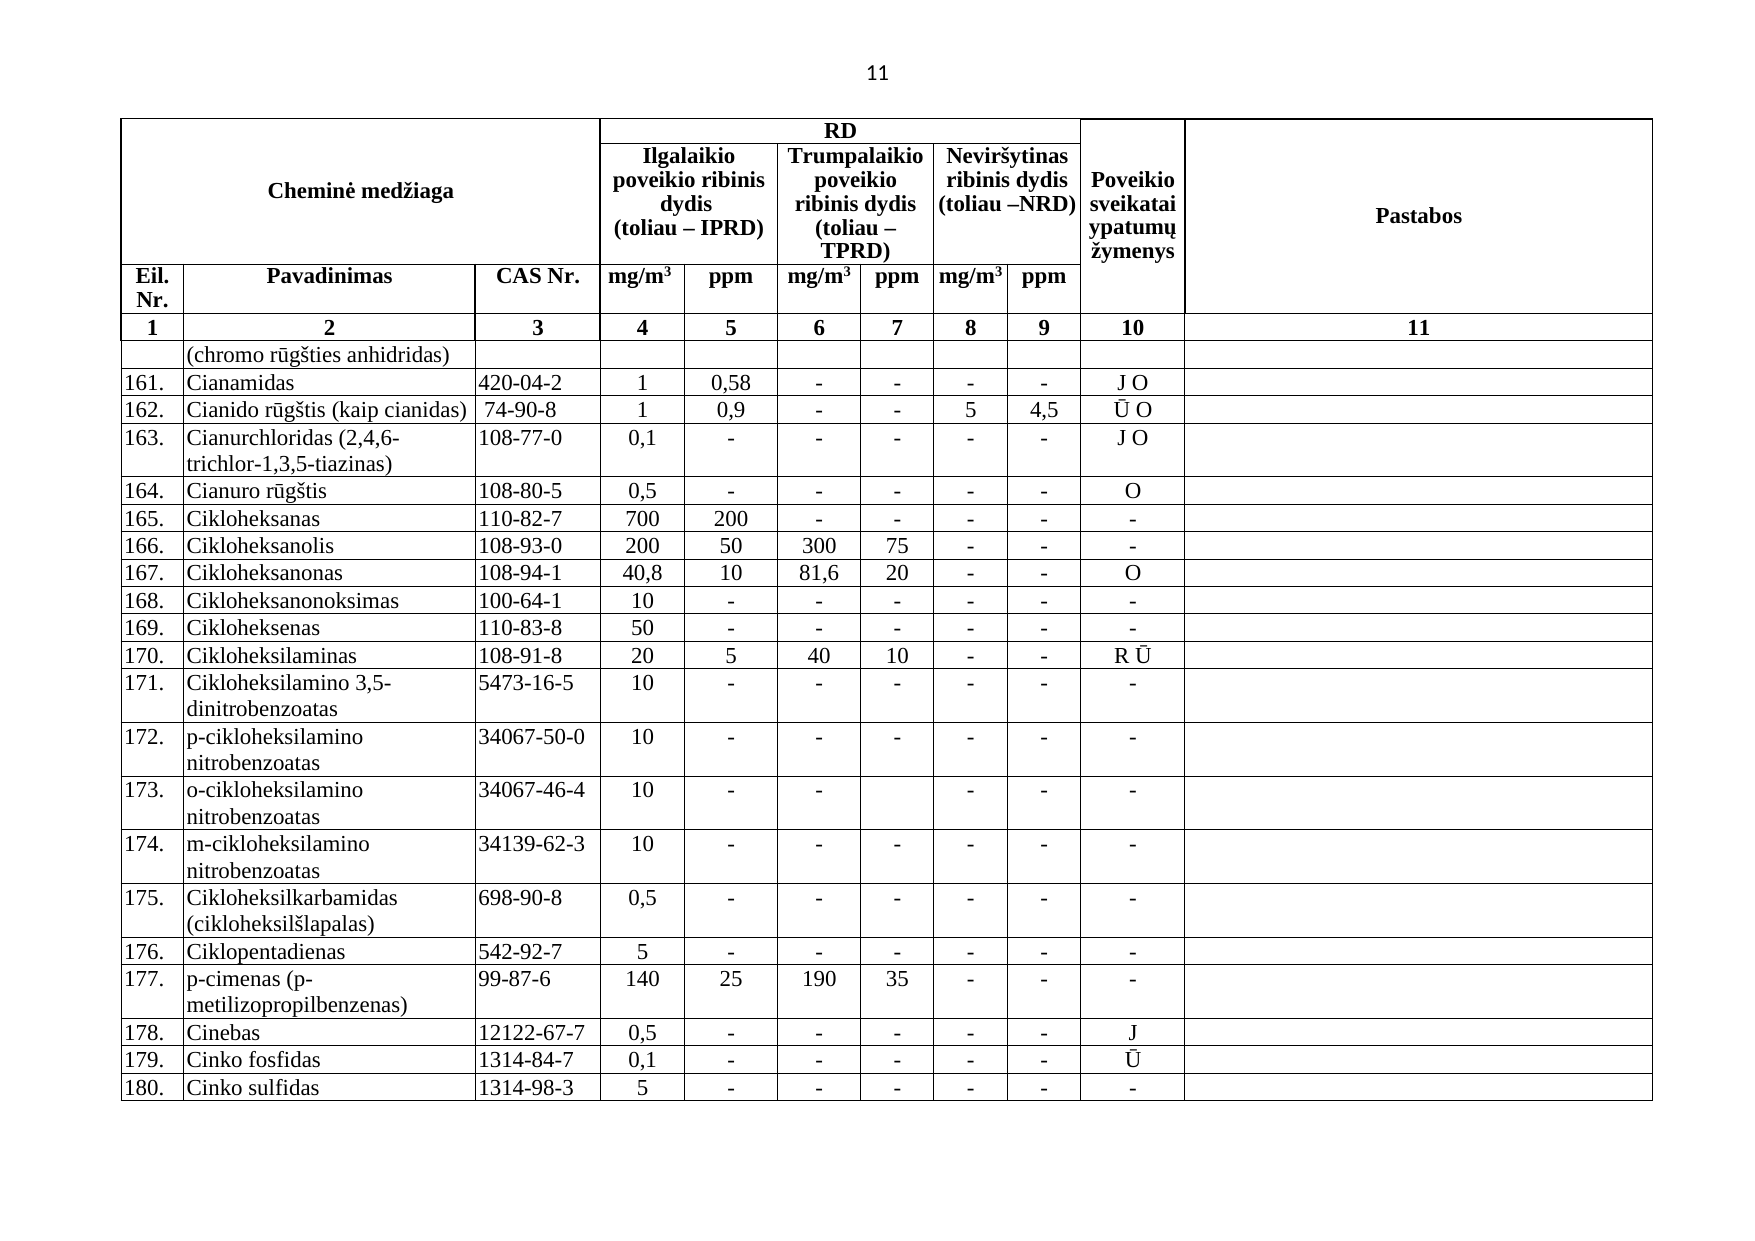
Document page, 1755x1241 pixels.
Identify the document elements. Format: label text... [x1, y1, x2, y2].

table_cell - [1081, 1074, 1184, 1100]
table_cell - [861, 1019, 933, 1045]
table_cell [1185, 341, 1652, 368]
table_cell - [1008, 884, 1080, 937]
table_cell 110-82-7 [476, 505, 600, 531]
table_cell Trumpalaikio poveikio ribinis dydis (toliau –TPRD) [778, 144, 933, 263]
table_cell [1185, 642, 1652, 668]
table_cell 34067-50-0 [476, 723, 600, 776]
table_cell 1 [122, 314, 183, 340]
table_cell Pavadinimas [184, 265, 474, 312]
table_cell [1185, 669, 1652, 722]
table_cell J [1081, 1019, 1184, 1045]
table_cell 170. [122, 642, 183, 668]
table_cell - [685, 424, 777, 476]
table_cell 171. [122, 669, 183, 722]
table_cell - [1008, 965, 1080, 1018]
table_cell Cikloheksanolis [184, 532, 475, 558]
table_cell 12122-67-7 [476, 1019, 600, 1045]
table_cell 5 [601, 938, 684, 964]
table_cell 108-80-5 [476, 477, 600, 504]
table_cell - [685, 830, 777, 883]
table_cell - [934, 505, 1007, 531]
table_cell 3 [476, 314, 599, 340]
table_cell 5 [601, 1074, 684, 1100]
table_cell - [1008, 1019, 1080, 1045]
table_cell 10 [601, 830, 684, 883]
table_cell Cinko fosfidas [184, 1046, 475, 1073]
table_cell Cikloheksanas [184, 505, 475, 531]
table_cell 190 [778, 965, 860, 1018]
table_cell Cianuro rūgštis [184, 477, 475, 504]
table_cell 420-04-2 [476, 369, 600, 395]
table_cell 0,5 [601, 884, 684, 937]
table_cell - [861, 1046, 933, 1073]
table_cell ppm [1008, 265, 1080, 312]
table_cell - [685, 938, 777, 964]
table_cell - [685, 884, 777, 937]
table_cell [1185, 1074, 1652, 1100]
table_cell - [778, 587, 860, 613]
table_cell - [861, 830, 933, 883]
table_cell - [685, 669, 777, 722]
table_cell - [778, 614, 860, 641]
table_cell - [861, 396, 933, 422]
table_cell 10 [1081, 314, 1184, 340]
table_cell [1185, 396, 1652, 422]
table_cell [1185, 884, 1652, 937]
table_cell 25 [685, 965, 777, 1018]
table_cell - [934, 1074, 1007, 1100]
table_cell Cikloheksilamino 3,5-dinitrobenzoatas [184, 669, 475, 722]
table_cell - [778, 884, 860, 937]
table_cell 700 [601, 505, 684, 531]
table_cell 35 [861, 965, 933, 1018]
table_cell - [1081, 532, 1184, 558]
table_cell - [1008, 723, 1080, 776]
table_cell [1185, 777, 1652, 829]
table_cell - [934, 341, 1007, 368]
table_cell - [861, 369, 933, 395]
table_cell 7 [861, 314, 933, 340]
table_cell 176. [122, 938, 183, 964]
table_cell p-cimenas (p-metilizopropilbenzenas) [184, 965, 475, 1018]
table_cell - [1008, 477, 1080, 504]
table_cell - [1081, 669, 1184, 722]
table_cell 0,5 [601, 1019, 684, 1045]
table_cell Eil. Nr. [122, 265, 183, 312]
table_cell J O [1081, 369, 1184, 395]
table_cell 2 [184, 314, 474, 340]
table_cell 8 [934, 314, 1007, 340]
table_cell 108-93-0 [476, 532, 600, 558]
table_cell 0,1 [601, 1046, 684, 1073]
table_header Pastabos [1186, 120, 1652, 312]
table_cell 0,5 [601, 477, 684, 504]
table_cell 10 [601, 587, 684, 613]
table_cell [1185, 369, 1652, 395]
table_cell - [934, 938, 1007, 964]
table_cell 140 [601, 965, 684, 1018]
table_cell - [778, 669, 860, 722]
table_cell - [685, 587, 777, 613]
table_cell [1081, 341, 1184, 368]
table_cell - [934, 369, 1007, 395]
table_cell J O [1081, 424, 1184, 476]
table_cell - [934, 1019, 1007, 1045]
table_cell - [778, 723, 860, 776]
table_cell [601, 341, 684, 368]
table_cell - [685, 341, 777, 368]
table_cell 10 [601, 723, 684, 776]
table_cell - [861, 1074, 933, 1100]
table_cell 200 [601, 532, 684, 558]
table_cell 34139-62-3 [476, 830, 600, 883]
table_cell - [1081, 723, 1184, 776]
table_cell - [861, 587, 933, 613]
table_cell - [685, 723, 777, 776]
table_cell [1185, 1046, 1652, 1073]
table_header Poveikio sveikatai ypatumų žymenys [1081, 120, 1184, 312]
table_cell - [1008, 532, 1080, 558]
table_cell - [685, 614, 777, 641]
table_cell - [778, 505, 860, 531]
table_cell 9 [1008, 314, 1080, 340]
table_cell - [778, 477, 860, 504]
table_cell Cikloheksilaminas [184, 642, 475, 668]
table_cell - [685, 1074, 777, 1100]
table_cell 300 [778, 532, 860, 558]
table_cell [1185, 587, 1652, 613]
table_cell [1185, 830, 1652, 883]
table_cell - [934, 587, 1007, 613]
table_cell 5473-16-5 [476, 669, 600, 722]
table_cell Ilgalaikio poveikio ribinis dydis (toliau – IPRD) [601, 144, 777, 263]
table_cell (chromo rūgšties anhidridas) [184, 341, 475, 368]
table_cell 178. [122, 1019, 183, 1045]
table_cell [1185, 938, 1652, 964]
table_cell 166. [122, 532, 183, 558]
table_cell - [1008, 830, 1080, 883]
table_cell 10 [685, 560, 777, 586]
table_cell 1 [601, 396, 684, 422]
table_cell - [778, 938, 860, 964]
table_cell 5 [934, 396, 1007, 422]
table_cell - [1008, 777, 1080, 829]
table_cell - [861, 614, 933, 641]
table_cell 179. [122, 1046, 183, 1073]
table_cell Cinko sulfidas [184, 1074, 475, 1100]
table_cell - [778, 777, 860, 829]
table_cell 167. [122, 560, 183, 586]
table_cell 163. [122, 424, 183, 476]
table_cell - [934, 884, 1007, 937]
table_cell - [861, 505, 933, 531]
table_cell 200 [685, 505, 777, 531]
table_cell 164. [122, 477, 183, 504]
table_cell 177. [122, 965, 183, 1018]
table_cell 169. [122, 614, 183, 641]
table_cell 4 [601, 314, 684, 340]
table_cell mg/m3 [778, 265, 860, 312]
table_cell Cikloheksilkarbamidas (cikloheksilšlapalas) [184, 884, 475, 937]
table_cell Cianamidas [184, 369, 475, 395]
table_cell 110-83-8 [476, 614, 600, 641]
table_cell 1314-98-3 [476, 1074, 600, 1100]
table_cell - [1081, 965, 1184, 1018]
table_cell 10 [861, 642, 933, 668]
table_cell 108-94-1 [476, 560, 600, 586]
table_cell 5 [685, 314, 777, 340]
table_cell Ū O [1081, 396, 1184, 422]
table_cell - [1081, 938, 1184, 964]
table_cell - [861, 477, 933, 504]
table_cell Ciklopentadienas [184, 938, 475, 964]
table_cell [476, 341, 600, 368]
table_cell 174. [122, 830, 183, 883]
table_cell 168. [122, 587, 183, 613]
table_cell 165. [122, 505, 183, 531]
table_cell ppm [685, 265, 777, 312]
table_cell - [934, 1046, 1007, 1073]
table_cell [861, 777, 933, 829]
table_cell - [934, 642, 1007, 668]
table_cell 11 [1185, 314, 1652, 340]
table_cell 1314-84-7 [476, 1046, 600, 1073]
table_cell 173. [122, 777, 183, 829]
table_cell - [934, 830, 1007, 883]
table_cell - [934, 723, 1007, 776]
table_cell - [778, 1019, 860, 1045]
table_cell 34067-46-4 [476, 777, 600, 829]
table_cell - [1081, 587, 1184, 613]
table_cell - [934, 965, 1007, 1018]
table_cell - [934, 532, 1007, 558]
table_cell 162. [122, 396, 183, 422]
table_cell [1185, 477, 1652, 504]
table_cell o-cikloheksilamino nitrobenzoatas [184, 777, 475, 829]
table_cell 4,5 [1008, 396, 1080, 422]
table_cell - [1081, 830, 1184, 883]
table_cell 6 [778, 314, 860, 340]
table_cell 50 [601, 614, 684, 641]
table_cell - [778, 424, 860, 476]
table_cell - [1008, 505, 1080, 531]
table_cell [1185, 505, 1652, 531]
table_cell 40 [778, 642, 860, 668]
table_cell mg/m3 [601, 265, 684, 312]
table_header Cheminė medžiaga [122, 119, 599, 263]
table_cell mg/m3 [934, 265, 1007, 312]
table_cell Cikloheksanonas [184, 560, 475, 586]
table_cell - [685, 1046, 777, 1073]
table_cell - [934, 669, 1007, 722]
table_cell 108-77-0 [476, 424, 600, 476]
table_cell - [1008, 1074, 1080, 1100]
table_cell 180. [122, 1074, 183, 1100]
table_cell - [778, 369, 860, 395]
table_cell 108-91-8 [476, 642, 600, 668]
table_cell 175. [122, 884, 183, 937]
table_cell - [1008, 424, 1080, 476]
table_cell 161. [122, 369, 183, 395]
table_cell [1185, 560, 1652, 586]
table_cell 50 [685, 532, 777, 558]
table_cell Cinebas [184, 1019, 475, 1045]
table_cell [1185, 532, 1652, 558]
table_cell - [934, 424, 1007, 476]
table_cell 20 [601, 642, 684, 668]
table_cell - [934, 614, 1007, 641]
table_cell 0,1 [601, 424, 684, 476]
table_cell 10 [601, 777, 684, 829]
table_cell [778, 341, 860, 368]
table_cell ppm [861, 265, 933, 312]
table_cell R Ū [1081, 642, 1184, 668]
table_cell 1 [601, 369, 684, 395]
table_cell - [861, 669, 933, 722]
table_cell - [685, 477, 777, 504]
table_cell CAS Nr. [476, 265, 599, 312]
table_cell 100-64-1 [476, 587, 600, 613]
table_cell Neviršytinas ribinis dydis (toliau –NRD) [934, 144, 1080, 263]
table_cell - [1008, 669, 1080, 722]
table_cell - [685, 777, 777, 829]
table_cell Ū [1081, 1046, 1184, 1073]
table_cell 542-92-7 [476, 938, 600, 964]
table_cell 10 [601, 669, 684, 722]
table_cell 81,6 [778, 560, 860, 586]
table_cell p-cikloheksilamino nitrobenzoatas [184, 723, 475, 776]
table_cell 172. [122, 723, 183, 776]
table_cell 20 [861, 560, 933, 586]
table_cell [122, 341, 183, 368]
table_cell - [861, 723, 933, 776]
table_cell 0,58 [685, 369, 777, 395]
table_cell O [1081, 560, 1184, 586]
table_cell - [1008, 560, 1080, 586]
table_cell 75 [861, 532, 933, 558]
table_cell - [861, 424, 933, 476]
table_cell - [1081, 614, 1184, 641]
table_cell Cianurchloridas (2,4,6-trichlor-1,3,5-tiazinas) [184, 424, 475, 476]
table_cell - [1081, 777, 1184, 829]
table_cell - [1008, 1046, 1080, 1073]
table_cell 5 [685, 642, 777, 668]
table_cell - [934, 560, 1007, 586]
table_cell m-cikloheksilamino nitrobenzoatas [184, 830, 475, 883]
table_cell - [934, 777, 1007, 829]
table_cell - [861, 884, 933, 937]
table_cell - [1008, 642, 1080, 668]
table_header RD [601, 119, 1080, 143]
table_cell Cianido rūgštis (kaip cianidas) [184, 396, 475, 422]
table_cell - [1008, 587, 1080, 613]
table_cell - [861, 341, 933, 368]
table_cell - [1008, 614, 1080, 641]
table_cell - [778, 396, 860, 422]
table_cell [1185, 424, 1652, 476]
table_cell - [934, 477, 1007, 504]
table_cell [1185, 614, 1652, 641]
table_cell - [861, 938, 933, 964]
table_cell - [778, 830, 860, 883]
table_cell [1185, 965, 1652, 1018]
table_cell - [778, 1046, 860, 1073]
table_cell Cikloheksanonoksimas [184, 587, 475, 613]
table_cell 40,8 [601, 560, 684, 586]
table_cell [1185, 723, 1652, 776]
table_cell - [1081, 505, 1184, 531]
table_cell - [778, 1074, 860, 1100]
table_cell - [1008, 369, 1080, 395]
table_cell 698-90-8 [476, 884, 600, 937]
table_cell - [1008, 938, 1080, 964]
table_cell O [1081, 477, 1184, 504]
table_cell 0,9 [685, 396, 777, 422]
table_cell 99-87-6 [476, 965, 600, 1018]
table_cell - [685, 1019, 777, 1045]
table_cell - [1008, 341, 1080, 368]
table_cell [1185, 1019, 1652, 1045]
table_cell 74-90-8 [476, 396, 600, 422]
table_cell Cikloheksenas [184, 614, 475, 641]
table_cell - [1081, 884, 1184, 937]
